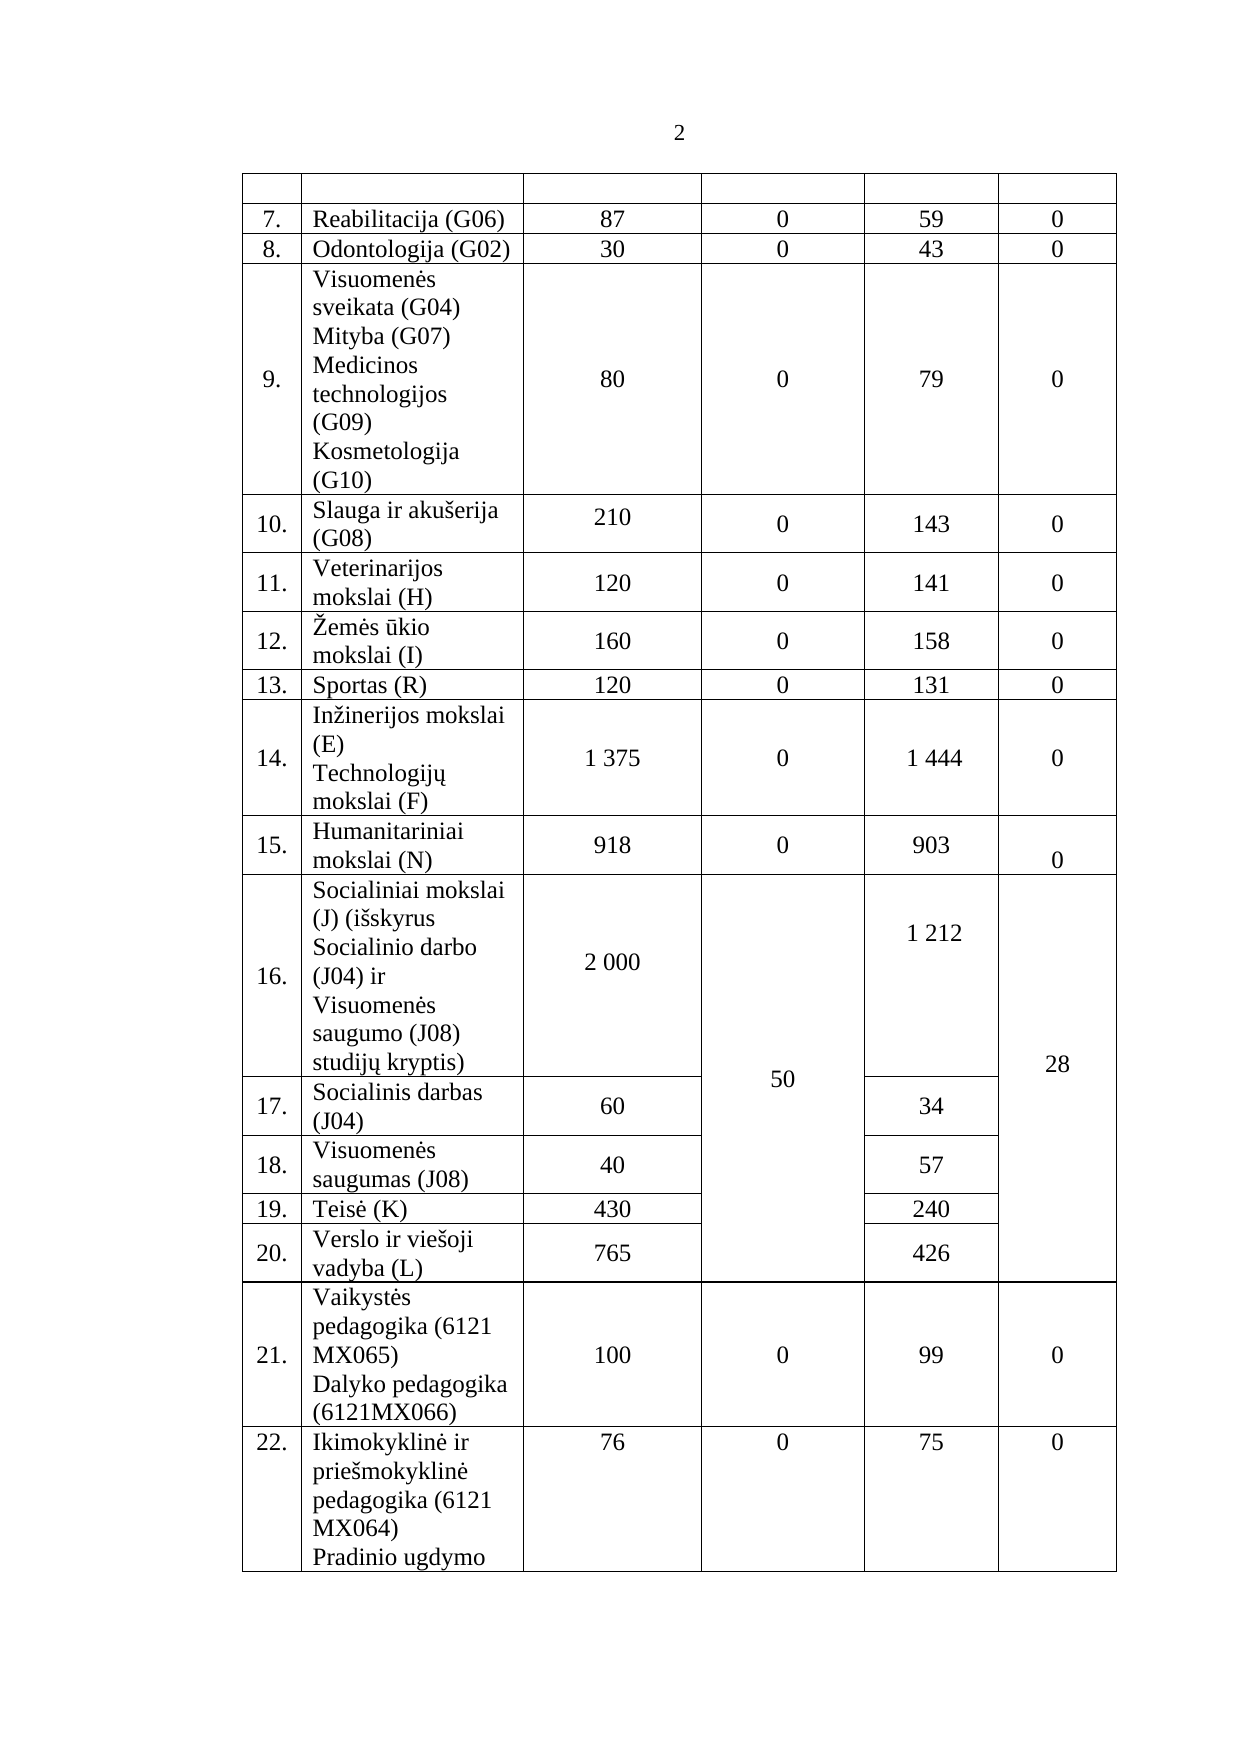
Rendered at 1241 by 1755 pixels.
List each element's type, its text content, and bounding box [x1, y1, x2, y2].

table_cell 18. [243, 1136, 301, 1193]
table_cell 0 [702, 612, 864, 669]
table_cell 1 444 [865, 700, 998, 815]
table_cell 210 [524, 495, 701, 552]
table_cell 0 [702, 264, 864, 494]
table_cell 141 [865, 553, 998, 611]
table_cell 0 [702, 816, 864, 874]
table_cell 0 [702, 553, 864, 611]
table_cell Veterinarijos mokslai (H) [302, 553, 523, 611]
table_cell 160 [524, 612, 701, 669]
table_cell 79 [865, 264, 998, 494]
table_cell 0 [999, 1283, 1116, 1426]
table_cell 76 [524, 1427, 701, 1571]
table_cell 21. [243, 1283, 301, 1426]
table_cell Socialiniai mokslai (J) (išskyrus Socialinio darbo (J04) ir Visuomenės saugumo (J08) studijų kryptis) [302, 875, 523, 1076]
table_cell 0 [999, 700, 1116, 815]
table_cell 0 [999, 612, 1116, 669]
table_cell Humanitariniai mokslai (N) [302, 816, 523, 874]
table_cell 87 [524, 204, 701, 233]
table_cell 60 [524, 1077, 701, 1134]
table_cell 15. [243, 816, 301, 874]
table_cell 158 [865, 612, 998, 669]
table_cell 11. [243, 553, 301, 611]
table_cell 75 [865, 1427, 998, 1571]
table_cell 13. [243, 670, 301, 699]
table_cell 0 [999, 204, 1116, 233]
table_cell 30 [524, 234, 701, 263]
table_cell 12. [243, 612, 301, 669]
table_cell 43 [865, 234, 998, 263]
table_cell 0 [702, 1283, 864, 1426]
table_cell 0 [999, 670, 1116, 699]
table_cell 80 [524, 264, 701, 494]
table_cell 19. [243, 1194, 301, 1223]
table_cell 918 [524, 816, 701, 874]
table_cell 430 [524, 1194, 701, 1223]
table_cell [702, 174, 864, 203]
table_cell 0 [702, 670, 864, 699]
table_cell 0 [999, 264, 1116, 494]
table_cell 0 [702, 204, 864, 233]
table_cell 20. [243, 1224, 301, 1281]
table_cell 34 [865, 1077, 998, 1134]
table_cell [524, 174, 701, 203]
table_cell 0 [702, 700, 864, 815]
table_cell Žemės ūkio mokslai (I) [302, 612, 523, 669]
table_cell Reabilitacija (G06) [302, 204, 523, 233]
table_cell 22. [243, 1427, 301, 1571]
table_cell 426 [865, 1224, 998, 1281]
table_cell Slauga ir akušerija (G08) [302, 495, 523, 552]
table_cell 131 [865, 670, 998, 699]
table_cell 0 [702, 1427, 864, 1571]
table_cell 57 [865, 1136, 998, 1193]
table_cell [302, 174, 523, 203]
table_cell 0 [702, 234, 864, 263]
table_cell 120 [524, 553, 701, 611]
table_cell Teisė (K) [302, 1194, 523, 1223]
table_cell 0 [999, 1427, 1116, 1571]
table_cell 240 [865, 1194, 998, 1223]
table_cell Ikimokyklinė ir priešmokyklinė pedagogika (6121MX064) Pradinio ugdymo [302, 1427, 523, 1571]
table_cell Vaikystės pedagogika (6121MX065) Dalyko pedagogika (6121MX066) [302, 1283, 523, 1426]
table_cell 9. [243, 264, 301, 494]
table_cell Socialinis darbas (J04) [302, 1077, 523, 1134]
table_cell Verslo ir viešoji vadyba (L) [302, 1224, 523, 1281]
table_cell 8. [243, 234, 301, 263]
table_cell 40 [524, 1136, 701, 1193]
table_cell Inžinerijos mokslai (E) Technologijų mokslai (F) [302, 700, 523, 815]
table_cell Sportas (R) [302, 670, 523, 699]
table_cell 0 [999, 816, 1116, 874]
table_cell 903 [865, 816, 998, 874]
table_cell 14. [243, 700, 301, 815]
table_cell 28 [999, 875, 1116, 1281]
table_cell 0 [999, 553, 1116, 611]
table_cell 2 000 [524, 875, 701, 1076]
table_cell Visuomenės sveikata (G04) Mityba (G07) Medicinos technologijos (G09) Kosmetologija (G10) [302, 264, 523, 494]
table_cell [865, 174, 998, 203]
table_cell 59 [865, 204, 998, 233]
table_cell 7. [243, 204, 301, 233]
table_cell [999, 174, 1116, 203]
table_cell 50 [702, 875, 864, 1281]
table_cell 100 [524, 1283, 701, 1426]
table_cell 99 [865, 1283, 998, 1426]
table_cell Visuomenės saugumas (J08) [302, 1136, 523, 1193]
table_cell 0 [999, 234, 1116, 263]
table_cell [243, 174, 301, 203]
table_cell 17. [243, 1077, 301, 1134]
table_cell Odontologija (G02) [302, 234, 523, 263]
table_cell 120 [524, 670, 701, 699]
table_cell 1 212 [865, 875, 998, 1076]
table_cell 10. [243, 495, 301, 552]
table_cell 16. [243, 875, 301, 1076]
table_cell 0 [702, 495, 864, 552]
table_cell 765 [524, 1224, 701, 1281]
table_cell 1 375 [524, 700, 701, 815]
table_cell 143 [865, 495, 998, 552]
table_cell 0 [999, 495, 1116, 552]
